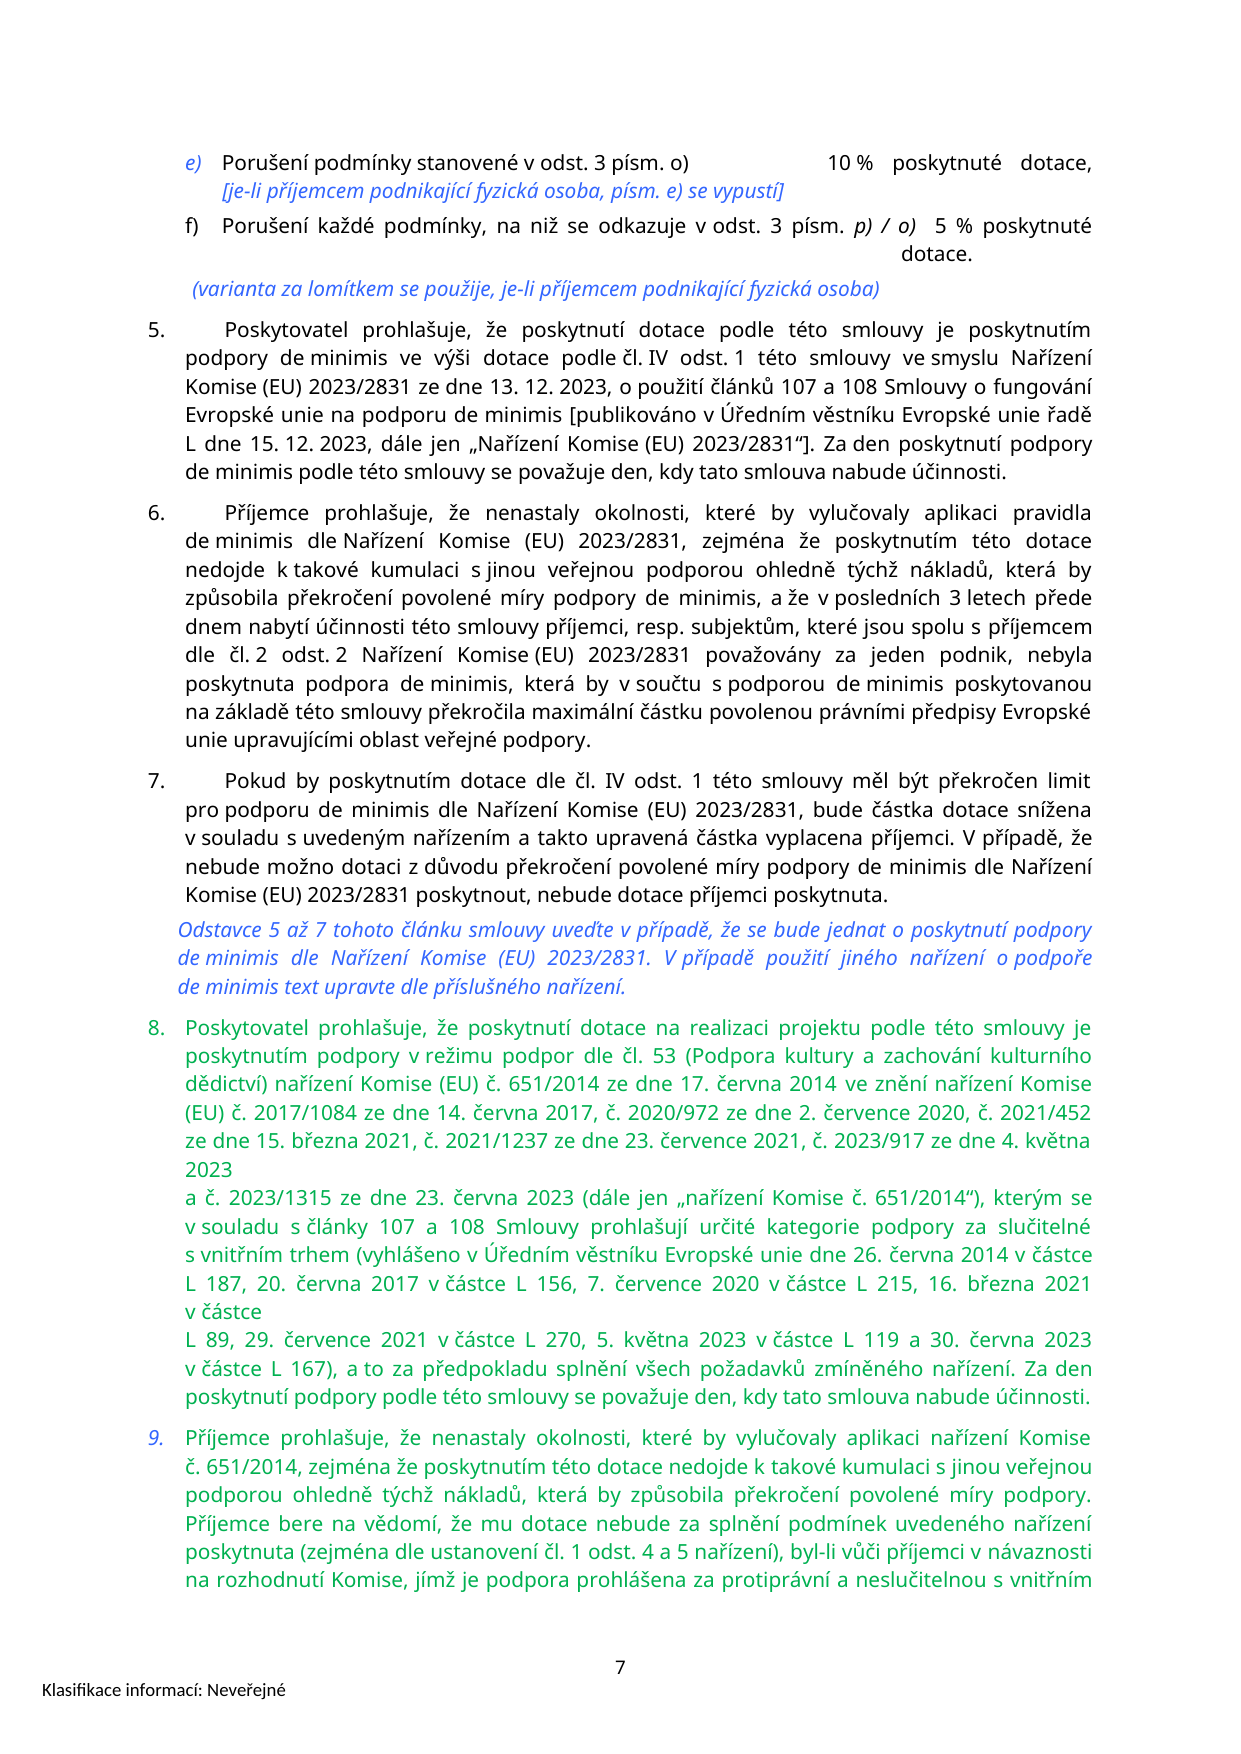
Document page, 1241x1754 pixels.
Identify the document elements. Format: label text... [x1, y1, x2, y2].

text (varianta za lomítkem se použije, je-li příjemcem podnikající fyzická osoba) [192, 274, 1092, 302]
list Příjemce prohlašuje, že nenastaly okolnosti, které by vylučovaly aplikaci pravidla de minimis dle Nařízení Komise (EU) 2023/2831, zejména že poskytnutím této dotace nedojde k takové kumulaci s jinou veřejnou podporou ohledně týchž nákladů, která by způsobila překročení povolené míry podpory de minimis, a že v posledních 3 letech přede dnem nabytí účinnosti této smlouvy příjemci, resp. subjektům, které jsou spolu s příjemcem dle čl. 2 odst. 2 Nařízení Komise (EU) 2023/2831 považovány za jeden podnik, nebyla poskytnuta podpora de minimis, která by v součtu s podporou de minimis poskytovanou na základě této smlouvy překročila maximální částku povolenou právními předpisy Evropské unie upravujícími oblast veřejné podpory. [148, 498, 1092, 754]
text Odstavce 5 až 7 tohoto článku smlouvy uveďte v případě, že se bude jednat o poskytnutí podpory de minimis dle Nařízení Komise (EU) 2023/2831. V případě použití jiného nařízení o podpoře de minimis text upravte dle příslušného nařízení. [177, 915, 1092, 1000]
list Poskytovatel prohlašuje, že poskytnutí dotace podle této smlouvy je poskytnutím podpory de minimis ve výši dotace podle čl. IV odst. 1 této smlouvy ve smyslu Nařízení Komise (EU) 2023/2831 ze dne 13. 12. 2023, o použití článků 107 a 108 Smlouvy o fungování Evropské unie na podporu de minimis [publikováno v Úředním věstníku Evropské unie řadě L dne 15. 12. 2023, dále jen „Nařízení Komise (EU) 2023/2831“]. Za den poskytnutí podpory de minimis podle této smlouvy se považuje den, kdy tato smlouva nabude účinnosti. [148, 315, 1092, 486]
list Pokud by poskytnutím dotace dle čl. IV odst. 1 této smlouvy měl být překročen limit pro podporu de minimis dle Nařízení Komise (EU) 2023/2831, bude částka dotace snížena v souladu s uvedeným nařízením a takto upravená částka vyplacena příjemci. V případě, že nebude možno dotaci z důvodu překročení povolené míry podpory de minimis dle Nařízení Komise (EU) 2023/2831 poskytnout, nebude dotace příjemci poskytnuta. [148, 766, 1092, 909]
list Poskytovatel prohlašuje, že poskytnutí dotace na realizaci projektu podle této smlouvy je poskytnutím podpory v režimu podpor dle čl. 53 (Podpora kultury a zachování kulturního dědictví) nařízení Komise (EU) č. 651/2014 ze dne 17. června 2014 ve znění nařízení Komise (EU) č. 2017/1084 ze dne 14. června 2017, č. 2020/972 ze dne 2. července 2020, č. 2021/452 ze dne 15. března 2021, č. 2021/1237 ze dne 23. července 2021, č. 2023/917 ze dne 4. května 2023 a č. 2023/1315 ze dne 23. června 2023 (dále jen „nařízení Komise č. 651/2014“), kterým se v souladu s články 107 a 108 Smlouvy prohlašují určité kategorie podpory za slučitelné s vnitřním trhem (vyhlášeno v Úředním věstníku Evropské unie dne 26. června 2014 v částce L 187, 20. června 2017 v částce L 156, 7. července 2020 v částce L 215, 16. března 2021 v částce L 89, 29. července 2021 v částce L 270, 5. května 2023 v částce L 119 a 30. června 2023 v částce L 167), a to za předpokladu splnění všech požadavků zmíněného nařízení. Za den poskytnutí podpory podle této smlouvy se považuje den, kdy tato smlouva nabude účinnosti. [148, 1013, 1092, 1411]
list Příjemce prohlašuje, že nenastaly okolnosti, které by vylučovaly aplikaci nařízení Komise č. 651/2014, zejména že poskytnutím této dotace nedojde k takové kumulaci s jinou veřejnou podporou ohledně týchž nákladů, která by způsobila překročení povolené míry podpory. Příjemce bere na vědomí, že mu dotace nebude za splnění podmínek uvedeného nařízení poskytnuta (zejména dle ustanovení čl. 1 odst. 4 a 5 nařízení), byl-li vůči příjemci v návaznosti na rozhodnutí Komise, jímž je podpora prohlášena za protiprávní a neslučitelnou s vnitřním [148, 1423, 1092, 1594]
list Porušení každé podmínky, na niž se odkazuje v odst. 3 písm. p) / o) 5 % poskytnuté dotace. [185, 211, 1092, 268]
list Porušení podmínky stanovené v odst. 3 písm. o) 10 % poskytnuté dotace, [je-li příjemcem podnikající fyzická osoba, písm. e) se vypustí] [185, 148, 1092, 204]
